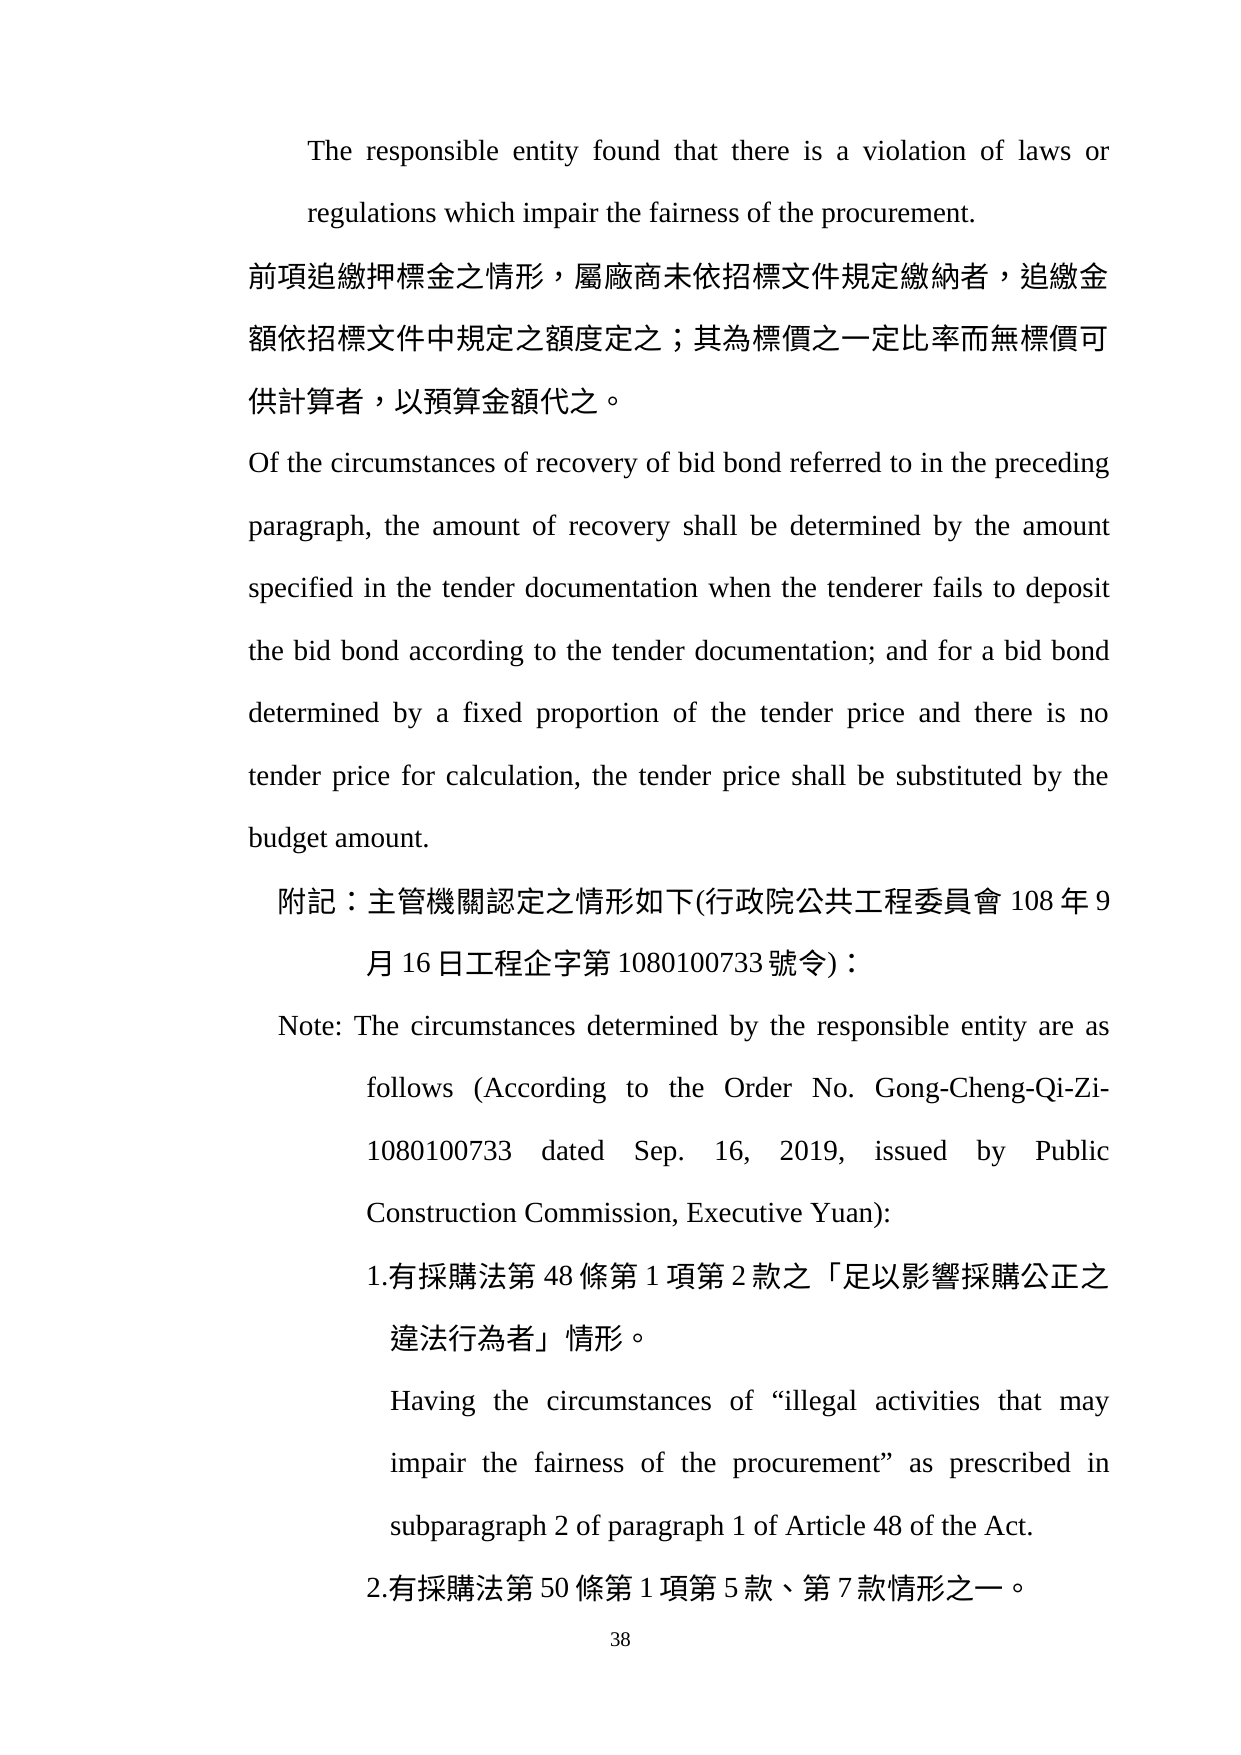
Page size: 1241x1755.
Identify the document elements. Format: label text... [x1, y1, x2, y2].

text 前項追繳押標金之情形，屬廠商未依招標文件規定繳納者，追繳金額依招標文件中規定之額度定之；其為標價之一定比率而無標價可供計算者，以預算金額代之。 [248, 233, 1110, 420]
text 2.有採購法第50條第1項第5款、第7款情形之一。 [366, 1545, 1110, 1608]
text Having the circumstances of “illegal activities that may impair the fairness of the procurement” as prescribed in subparagraph 2 of paragraph 1 of Article 48 of the Act. [390, 1358, 1110, 1545]
text 1.有採購法第48條第1項第2款之「足以影響採購公正之違法行為者」情形。 [366, 1233, 1110, 1358]
text Note: The circumstances determined by the responsible entity are as follows (According to the Order No. Gong-Cheng-Qi-Zi- 1080100733 dated Sep. 16, 2019, issued by Public Construction Commission, Executive Yuan): [278, 983, 1110, 1233]
text 附記：主管機關認定之情形如下(行政院公共工程委員會108年9月16日工程企字第1080100733號令)： [278, 858, 1110, 983]
text The responsible entity found that there is a violation of laws or regulations which impair the fairness of the procurement. [307, 108, 1110, 233]
text Of the circumstances of recovery of bid bond referred to in the preceding paragraph, the amount of recovery shall be determined by the amount specified in the tender documentation when the tenderer fails to deposit the bid bond according to the tender documentation; and for a bid bond determined by a fixed proportion of the tender price and there is no tender price for calculation, the tender price shall be substituted by the budget amount. [248, 420, 1110, 858]
